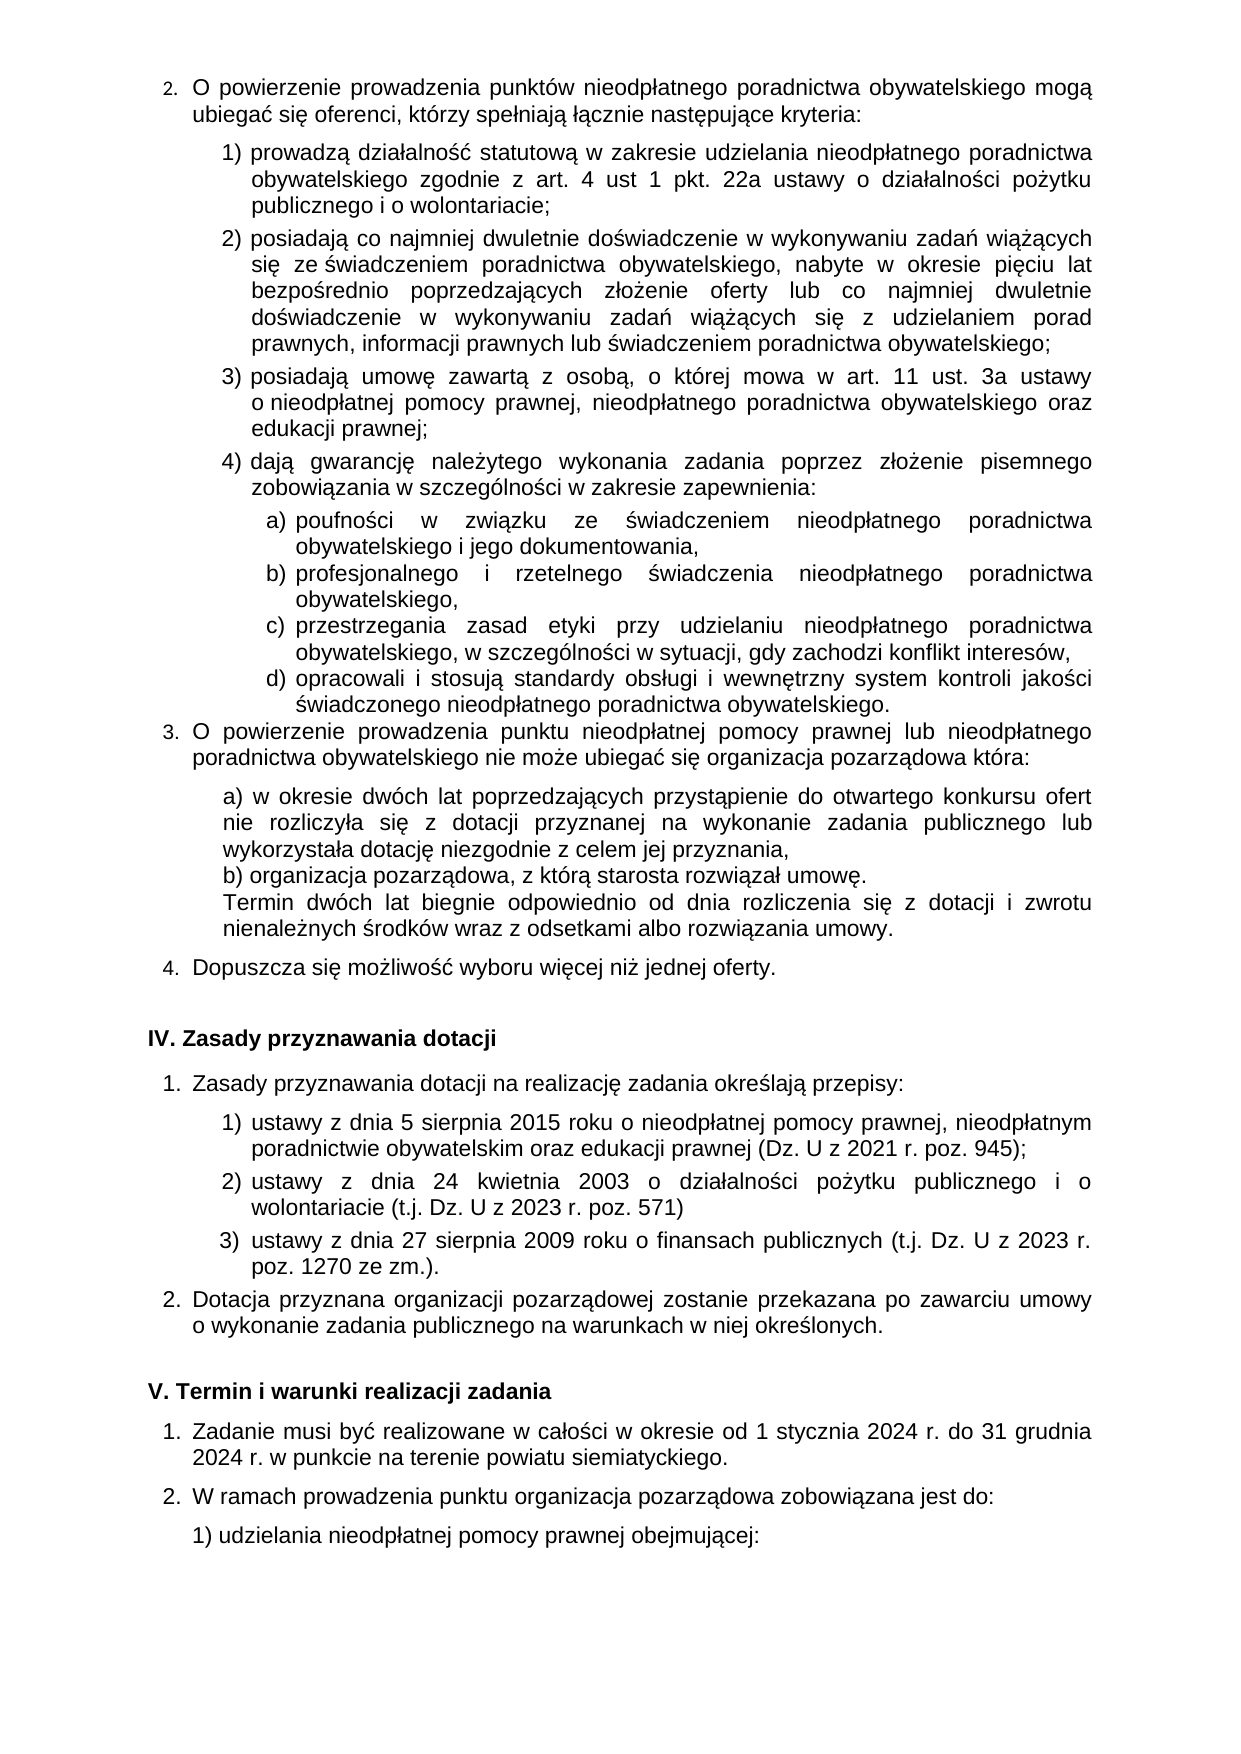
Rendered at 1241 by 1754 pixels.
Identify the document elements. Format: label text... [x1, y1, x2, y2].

list ustawy z dnia 5 sierpnia 2015 roku o nieodpłatnej pomocy prawnej, nieodpłatnym poradnictwie obywatelskim oraz edukacji prawnej (Dz. U z 2021 r. poz. 945); [221, 1109, 1093, 1162]
list Zasady przyznawania dotacji na realizację zadania określają przepisy: [162, 1070, 1093, 1097]
list posiadają umowę zawartą z osobą, o której mowa w art. 11 ust. 3a ustawy o nieodpłatnej pomocy prawnej, nieodpłatnego poradnictwa obywatelskiego oraz edukacji prawnej; [221, 363, 1093, 442]
text 1) udzielania nieodpłatnej pomocy prawnej obejmującej: [192, 1522, 1093, 1548]
text V. Termin i warunki realizacji zadania [148, 1378, 1093, 1404]
list przestrzegania zasad etyki przy udzielaniu nieodpłatnego poradnictwa obywatelskiego, w szczególności w sytuacji, gdy zachodzi konflikt interesów, [266, 612, 1093, 665]
list Termin dwóch lat biegnie odpowiednio od dnia rozliczenia się z dotacji i zwrotu nienależnych środków wraz z odsetkami albo rozwiązania umowy. [223, 888, 1093, 941]
list Zadanie musi być realizowane w całości w okresie od 1 stycznia 2024 r. do 31 grudnia 2024 r. w punkcie na terenie powiatu siemiatyckiego. [162, 1418, 1093, 1470]
list O powierzenie prowadzenia punktów nieodpłatnego poradnictwa obywatelskiego mogą ubiegać się oferenci, którzy spełniają łącznie następujące kryteria: [162, 74, 1093, 127]
list W ramach prowadzenia punktu organizacja pozarządowa zobowiązana jest do: [162, 1483, 1093, 1509]
list prowadzą działalność statutową w zakresie udzielania nieodpłatnego poradnictwa obywatelskiego zgodnie z art. 4 ust 1 pkt. 22a ustawy o działalności pożytku publicznego i o wolontariacie; [221, 139, 1093, 218]
list b) organizacja pozarządowa, z którą starosta rozwiązał umowę. [223, 862, 1093, 888]
list ustawy z dnia 27 sierpnia 2009 roku o finansach publicznych (t.j. Dz. U z 2023 r. poz. 1270 ze zm.). [219, 1227, 1093, 1280]
list Dotacja przyznana organizacji pozarządowej zostanie przekazana po zawarciu umowy o wykonanie zadania publicznego na warunkach w niej określonych. [162, 1286, 1093, 1339]
list dają gwarancję należytego wykonania zadania poprzez złożenie pisemnego zobowiązania w szczególności w zakresie zapewnienia: [221, 448, 1093, 501]
list ustawy z dnia 24 kwietnia 2003 o działalności pożytku publicznego i o wolontariacie (t.j. Dz. U z 2023 r. poz. 571) [221, 1168, 1093, 1221]
list profesjonalnego i rzetelnego świadczenia nieodpłatnego poradnictwa obywatelskiego, [266, 560, 1093, 612]
list O powierzenie prowadzenia punktu nieodpłatnej pomocy prawnej lub nieodpłatnego poradnictwa obywatelskiego nie może ubiegać się organizacja pozarządowa która: [162, 718, 1093, 771]
list poufności w związku ze świadczeniem nieodpłatnego poradnictwa obywatelskiego i jego dokumentowania, [266, 507, 1093, 560]
list opracowali i stosują standardy obsługi i wewnętrzny system kontroli jakości świadczonego nieodpłatnego poradnictwa obywatelskiego. [266, 665, 1093, 718]
list Dopuszcza się możliwość wyboru więcej niż jednej oferty. [162, 954, 1093, 980]
list posiadają co najmniej dwuletnie doświadczenie w wykonywaniu zadań wiążących się ze świadczeniem poradnictwa obywatelskiego, nabyte w okresie pięciu lat bezpośrednio poprzedzających złożenie oferty lub co najmniej dwuletnie doświadczenie w wykonywaniu zadań wiążących się z udzielaniem porad prawnych, informacji prawnych lub świadczeniem poradnictwa obywatelskiego; [221, 225, 1093, 356]
list a) w okresie dwóch lat poprzedzających przystąpienie do otwartego konkursu ofert nie rozliczyła się z dotacji przyznanej na wykonanie zadania publicznego lub wykorzystała dotację niezgodnie z celem jej przyznania, [223, 783, 1093, 862]
text IV. Zasady przyznawania dotacji [148, 1025, 1093, 1051]
